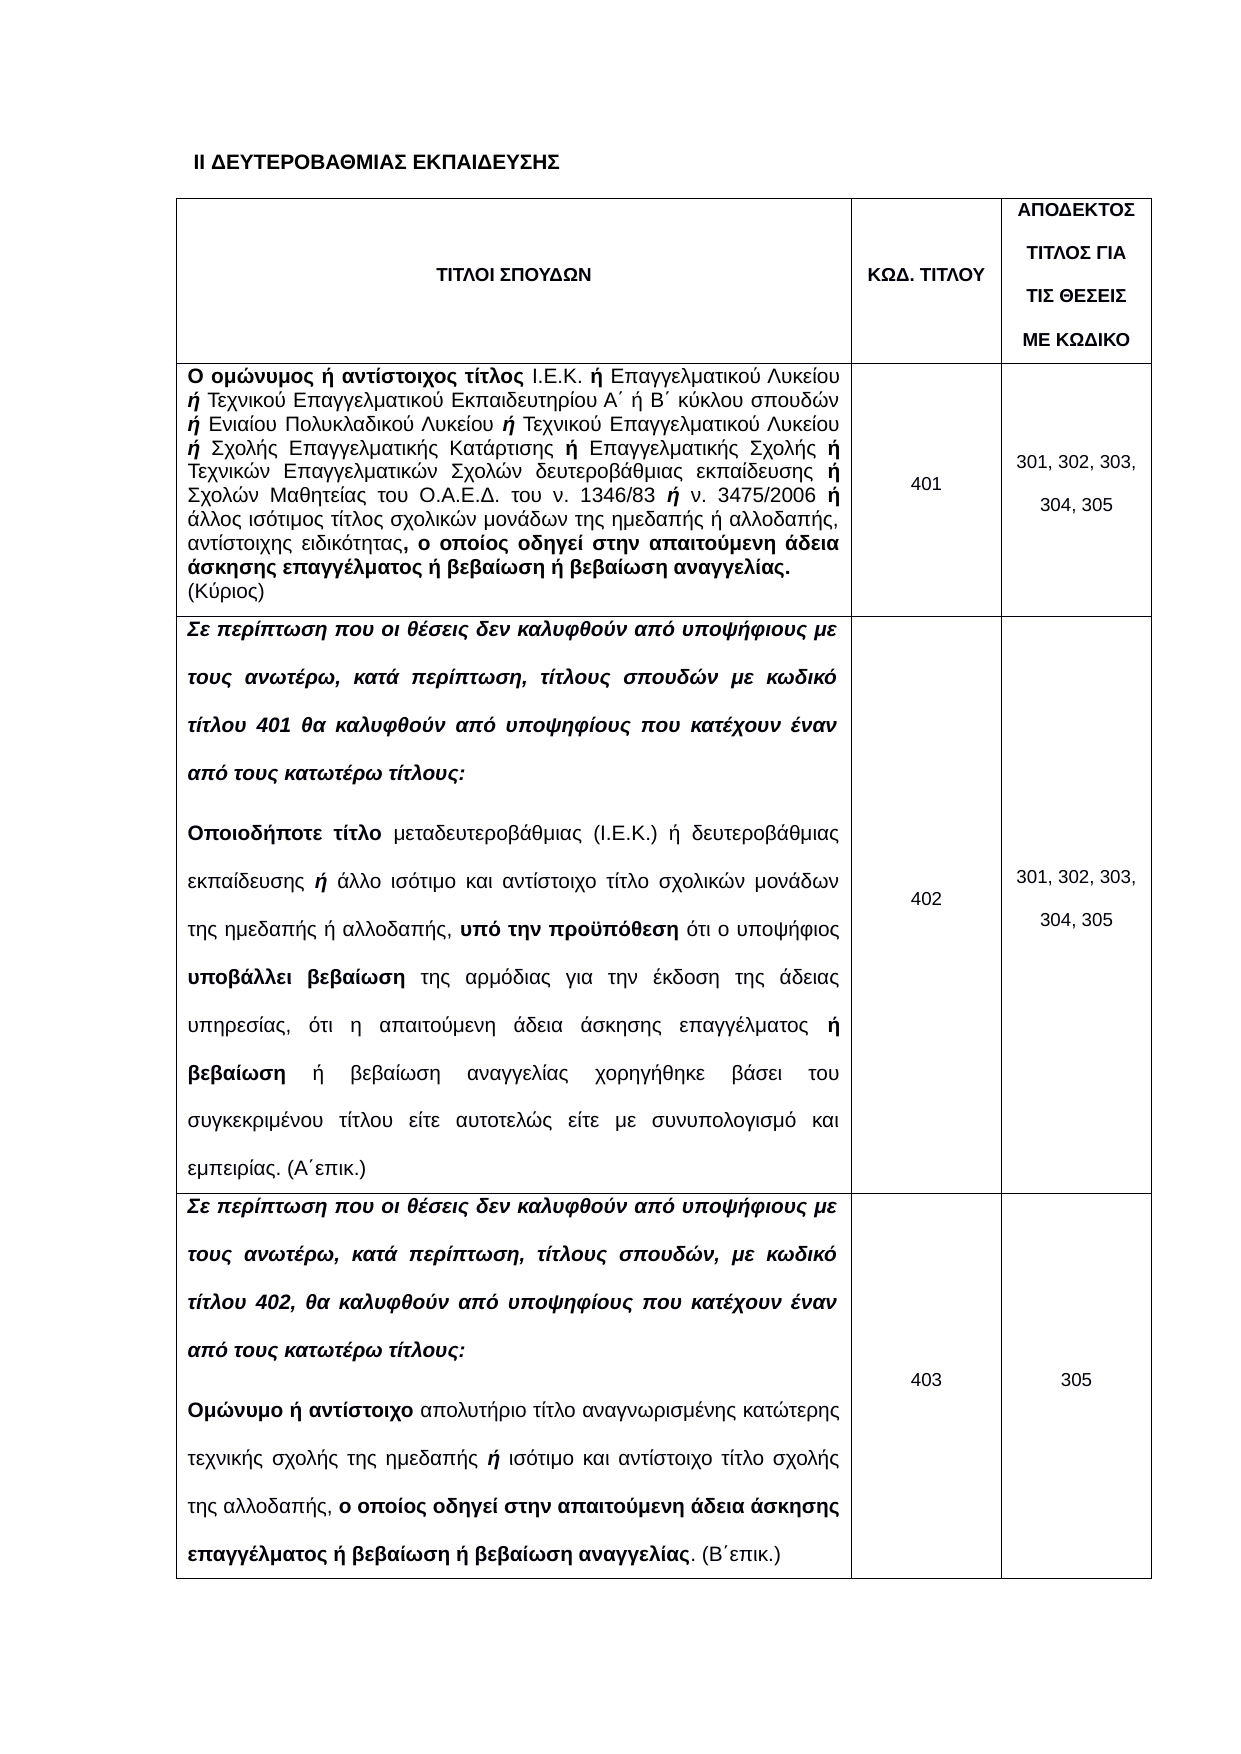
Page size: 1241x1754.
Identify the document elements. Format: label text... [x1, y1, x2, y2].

table_header ΑΠΟΔΕΚΤΟΣ ΤΙΤΛΟΣ ΓΙΑ ΤΙΣ ΘΕΣΕΙΣ ΜΕ ΚΩΔΙΚΟ [1002, 199, 1151, 362]
table_cell Σε περίπτωση που οι θέσεις δεν καλυφθούν από υποψήφιους με τους ανωτέρω, κατά περίπτωση, τίτλους σπουδών με κωδικό τίτλου 401 θα καλυφθούν από υποψηφίους που κατέχουν έναν από τους κατωτέρω τίτλους: Οποιοδήποτε τίτλο μεταδευτεροβάθμιας (Ι.Ε.Κ.) ή δευτεροβάθμιας εκπαίδευσης ή άλλο ισότιμο και αντίστοιχο τίτλο σχολικών μονάδων της ημεδαπής ή αλλοδαπής, υπό την προϋπόθεση ότι ο υποψήφιος υποβάλλει βεβαίωση της αρμόδιας για την έκδοση της άδειας υπηρεσίας, ότι η απαιτούμενη άδεια άσκησης επαγγέλματος ή βεβαίωση ή βεβαίωση αναγγελίας χορηγήθηκε βάσει του συγκεκριμένου τίτλου είτε αυτοτελώς είτε με συνυπολογισμό και εμπειρίας. (Α΄επικ.) [177, 617, 851, 1193]
table_cell 301, 302, 303, 304, 305 [1002, 617, 1151, 1193]
table_cell 402 [852, 617, 1001, 1193]
table_header ΚΩΔ. ΤΙΤΛΟΥ [852, 199, 1001, 362]
table_cell 401 [852, 364, 1001, 616]
table_cell 301, 302, 303, 304, 305 [1002, 364, 1151, 616]
table_cell 403 [852, 1194, 1001, 1578]
text II ΔΕΥΤΕΡΟΒΑΘΜΙΑΣ ΕΚΠΑΙΔΕΥΣΗΣ [187, 150, 1053, 174]
table_cell Ο ομώνυμος ή αντίστοιχος τίτλος Ι.Ε.Κ. ή Επαγγελματικού Λυκείου ή Τεχνικού Επαγγελματικού Εκπαιδευτηρίου Α΄ ή Β΄ κύκλου σπουδών ή Ενιαίου Πολυκλαδικού Λυκείου ή Τεχνικού Επαγγελματικού Λυκείου ή Σχολής Επαγγελματικής Κατάρτισης ή Επαγγελματικής Σχολής ή Τεχνικών Επαγγελματικών Σχολών δευτεροβάθμιας εκπαίδευσης ή Σχολών Μαθητείας του Ο.Α.Ε.Δ. του ν. 1346/83 ή ν. 3475/2006 ή άλλος ισότιμος τίτλος σχολικών μονάδων της ημεδαπής ή αλλοδαπής, αντίστοιχης ειδικότητας, ο οποίος οδηγεί στην απαιτούμενη άδεια άσκησης επαγγέλματος ή βεβαίωση ή βεβαίωση αναγγελίας. (Κύριος) [177, 364, 851, 616]
table_cell 305 [1002, 1194, 1151, 1578]
table_header ΤΙΤΛΟΙ ΣΠΟΥΔΩΝ [177, 199, 851, 362]
table_cell Σε περίπτωση που οι θέσεις δεν καλυφθούν από υποψήφιους με τους ανωτέρω, κατά περίπτωση, τίτλους σπουδών, με κωδικό τίτλου 402, θα καλυφθούν από υποψηφίους που κατέχουν έναν από τους κατωτέρω τίτλους: Ομώνυμο ή αντίστοιχο απολυτήριο τίτλο αναγνωρισμένης κατώτερης τεχνικής σχολής της ημεδαπής ή ισότιμο και αντίστοιχο τίτλο σχολής της αλλοδαπής, ο οποίος οδηγεί στην απαιτούμενη άδεια άσκησης επαγγέλματος ή βεβαίωση ή βεβαίωση αναγγελίας. (Β΄επικ.) [177, 1194, 851, 1578]
